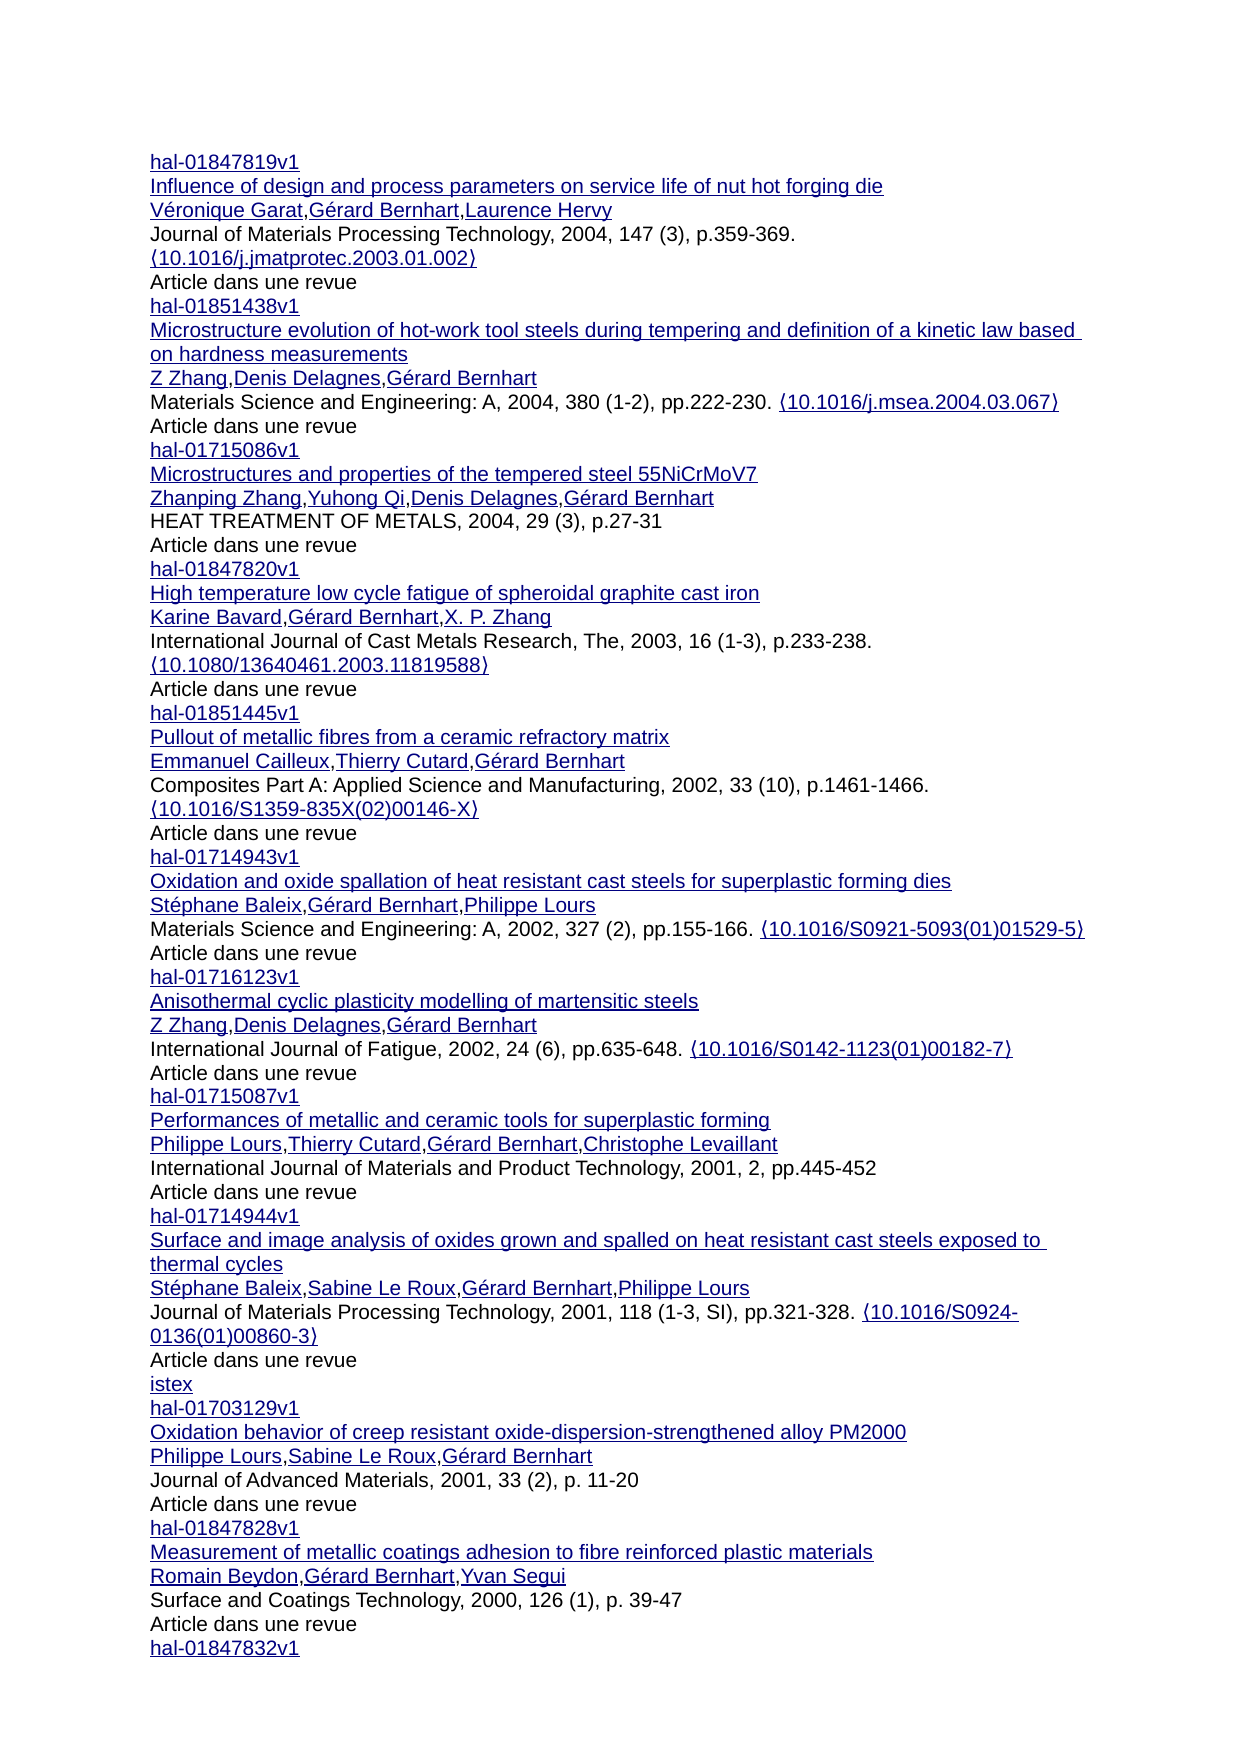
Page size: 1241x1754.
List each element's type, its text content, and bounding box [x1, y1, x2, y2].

table_cell Oxidation behavior of creep resistant oxide-dispersion-strengthened alloy PM2000 Philippe Lours,Sabine Le Roux,Gérard Bernhart Journal of Advanced Materials, 2001, 33 (2), p. 11-20 Article dans une revue hal-01847828v1 [150, 1420, 1090, 1539]
table_cell Performances of metallic and ceramic tools for superplastic forming Philippe Lours,Thierry Cutard,Gérard Bernhart,Christophe Levaillant International Journal of Materials and Product Technology, 2001, 2, pp.445-452 Article dans une revue hal-01714944v1 [150, 1108, 1090, 1228]
table_cell hal-01847819v1 [150, 150, 1090, 174]
table_cell Oxidation and oxide spallation of heat resistant cast steels for superplastic forming dies Stéphane Baleix,Gérard Bernhart,Philippe Lours Materials Science and Engineering: A, 2002, 327 (2), pp.155-166. ⟨10.1016/S0921-5093(01)01529-5⟩ Article dans une revue hal-01716123v1 [150, 869, 1090, 988]
table_cell Measurement of metallic coatings adhesion to fibre reinforced plastic materials Romain Beydon,Gérard Bernhart,Yvan Segui Surface and Coatings Technology, 2000, 126 (1), p. 39-47 Article dans une revue hal-01847832v1 [150, 1540, 1090, 1659]
table_cell Surface and image analysis of oxides grown and spalled on heat resistant cast steels exposed to thermal cycles Stéphane Baleix,Sabine Le Roux,Gérard Bernhart,Philippe Lours Journal of Materials Processing Technology, 2001, 118 (1-3, SI), pp.321-328. ⟨10.1016/S0924-0136(01)00860-3⟩ Article dans une revue istex hal-01703129v1 [150, 1228, 1090, 1420]
table_cell Influence of design and process parameters on service life of nut hot forging die Véronique Garat,Gérard Bernhart,Laurence Hervy Journal of Materials Processing Technology, 2004, 147 (3), p.359-369. ⟨10.1016/j.jmatprotec.2003.01.002⟩ Article dans une revue hal-01851438v1 [150, 174, 1090, 318]
table_cell High temperature low cycle fatigue of spheroidal graphite cast iron Karine Bavard,Gérard Bernhart,X. P. Zhang International Journal of Cast Metals Research, The, 2003, 16 (1-3), p.233-238. ⟨10.1080/13640461.2003.11819588⟩ Article dans une revue hal-01851445v1 [150, 581, 1090, 725]
table_cell Microstructure evolution of hot-work tool steels during tempering and definition of a kinetic law based on hardness measurements Z Zhang,Denis Delagnes,Gérard Bernhart Materials Science and Engineering: A, 2004, 380 (1-2), pp.222-230. ⟨10.1016/j.msea.2004.03.067⟩ Article dans une revue hal-01715086v1 [150, 318, 1090, 461]
table_cell Pullout of metallic fibres from a ceramic refractory matrix Emmanuel Cailleux,Thierry Cutard,Gérard Bernhart Composites Part A: Applied Science and Manufacturing, 2002, 33 (10), p.1461-1466. ⟨10.1016/S1359-835X(02)00146-X⟩ Article dans une revue hal-01714943v1 [150, 725, 1090, 869]
table_cell Anisothermal cyclic plasticity modelling of martensitic steels Z Zhang,Denis Delagnes,Gérard Bernhart International Journal of Fatigue, 2002, 24 (6), pp.635-648. ⟨10.1016/S0142-1123(01)00182-7⟩ Article dans une revue hal-01715087v1 [150, 989, 1090, 1108]
table_cell Microstructures and properties of the tempered steel 55NiCrMoV7 Zhanping Zhang,Yuhong Qi,Denis Delagnes,Gérard Bernhart HEAT TREATMENT OF METALS, 2004, 29 (3), p.27-31 Article dans une revue hal-01847820v1 [150, 461, 1090, 581]
